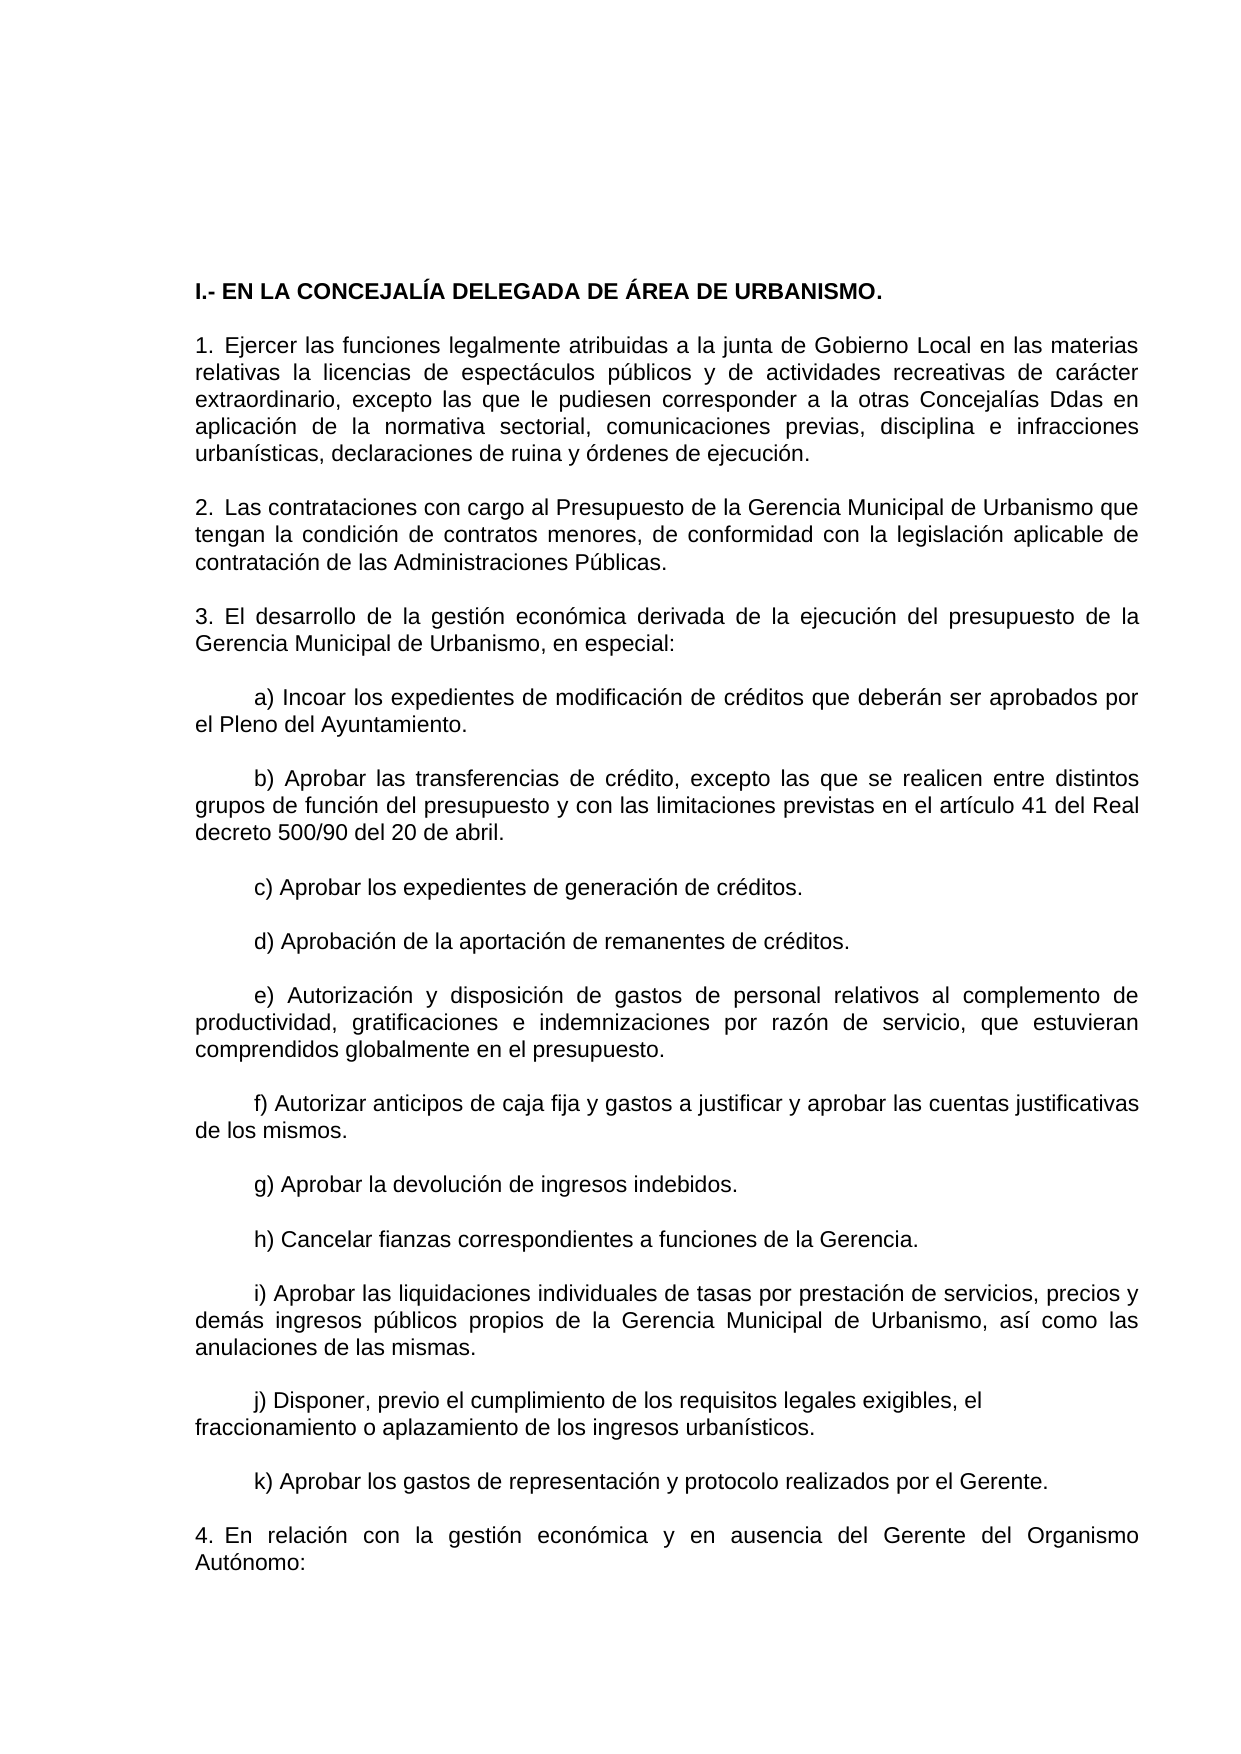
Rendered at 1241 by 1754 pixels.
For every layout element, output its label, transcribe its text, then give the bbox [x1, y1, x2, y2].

text 3. El desarrollo de la gestión económica derivada de la ejecución del presupuesto de la Gerencia Municipal de Urbanismo, en especial: [195, 602, 1140, 656]
text k) Aprobar los gastos de representación y protocolo realizados por el Gerente. [195, 1467, 1140, 1494]
text b) Aprobar las transferencias de crédito, excepto las que se realicen entre distintos grupos de función del presupuesto y con las limitaciones previstas en el artículo 41 del Real decreto 500/90 del 20 de abril. [195, 764, 1140, 846]
text e) Autorización y disposición de gastos de personal relativos al complemento de productividad, gratificaciones e indemnizaciones por razón de servicio, que estuvieran comprendidos globalmente en el presupuesto. [195, 981, 1140, 1062]
text d) Aprobación de la aportación de remanentes de créditos. [195, 927, 1140, 954]
text g) Aprobar la devolución de ingresos indebidos. [195, 1171, 1140, 1198]
text I.- EN LA CONCEJALÍA DELEGADA DE ÁREA DE URBANISMO. [195, 277, 1140, 304]
text a) Incoar los expedientes de modificación de créditos que deberán ser aprobados por el Pleno del Ayuntamiento. [195, 683, 1140, 737]
text c) Aprobar los expedientes de generación de créditos. [195, 873, 1140, 900]
text f) Autorizar anticipos de caja fija y gastos a justificar y aprobar las cuentas justificativas de los mismos. [195, 1089, 1140, 1144]
text 2. Las contrataciones con cargo al Presupuesto de la Gerencia Municipal de Urbanismo que tengan la condición de contratos menores, de conformidad con la legislación aplicable de contratación de las Administraciones Públicas. [195, 494, 1140, 575]
text j) Disponer, previo el cumplimiento de los requisitos legales exigibles, el fraccionamiento o aplazamiento de los ingresos urbanísticos. [195, 1387, 1140, 1440]
text 1. Ejercer las funciones legalmente atribuidas a la junta de Gobierno Local en las materias relativas la licencias de espectáculos públicos y de actividades recreativas de carácter extraordinario, excepto las que le pudiesen corresponder a la otras Concejalías Ddas en aplicación de la normativa sectorial, comunicaciones previas, disciplina e infracciones urbanísticas, declaraciones de ruina y órdenes de ejecución. [195, 331, 1140, 467]
text 4. En relación con la gestión económica y en ausencia del Gerente del Organismo Autónomo: [195, 1521, 1140, 1576]
text h) Cancelar fianzas correspondientes a funciones de la Gerencia. [195, 1225, 1140, 1252]
text i) Aprobar las liquidaciones individuales de tasas por prestación de servicios, precios y demás ingresos públicos propios de la Gerencia Municipal de Urbanismo, así como las anulaciones de las mismas. [195, 1279, 1140, 1360]
